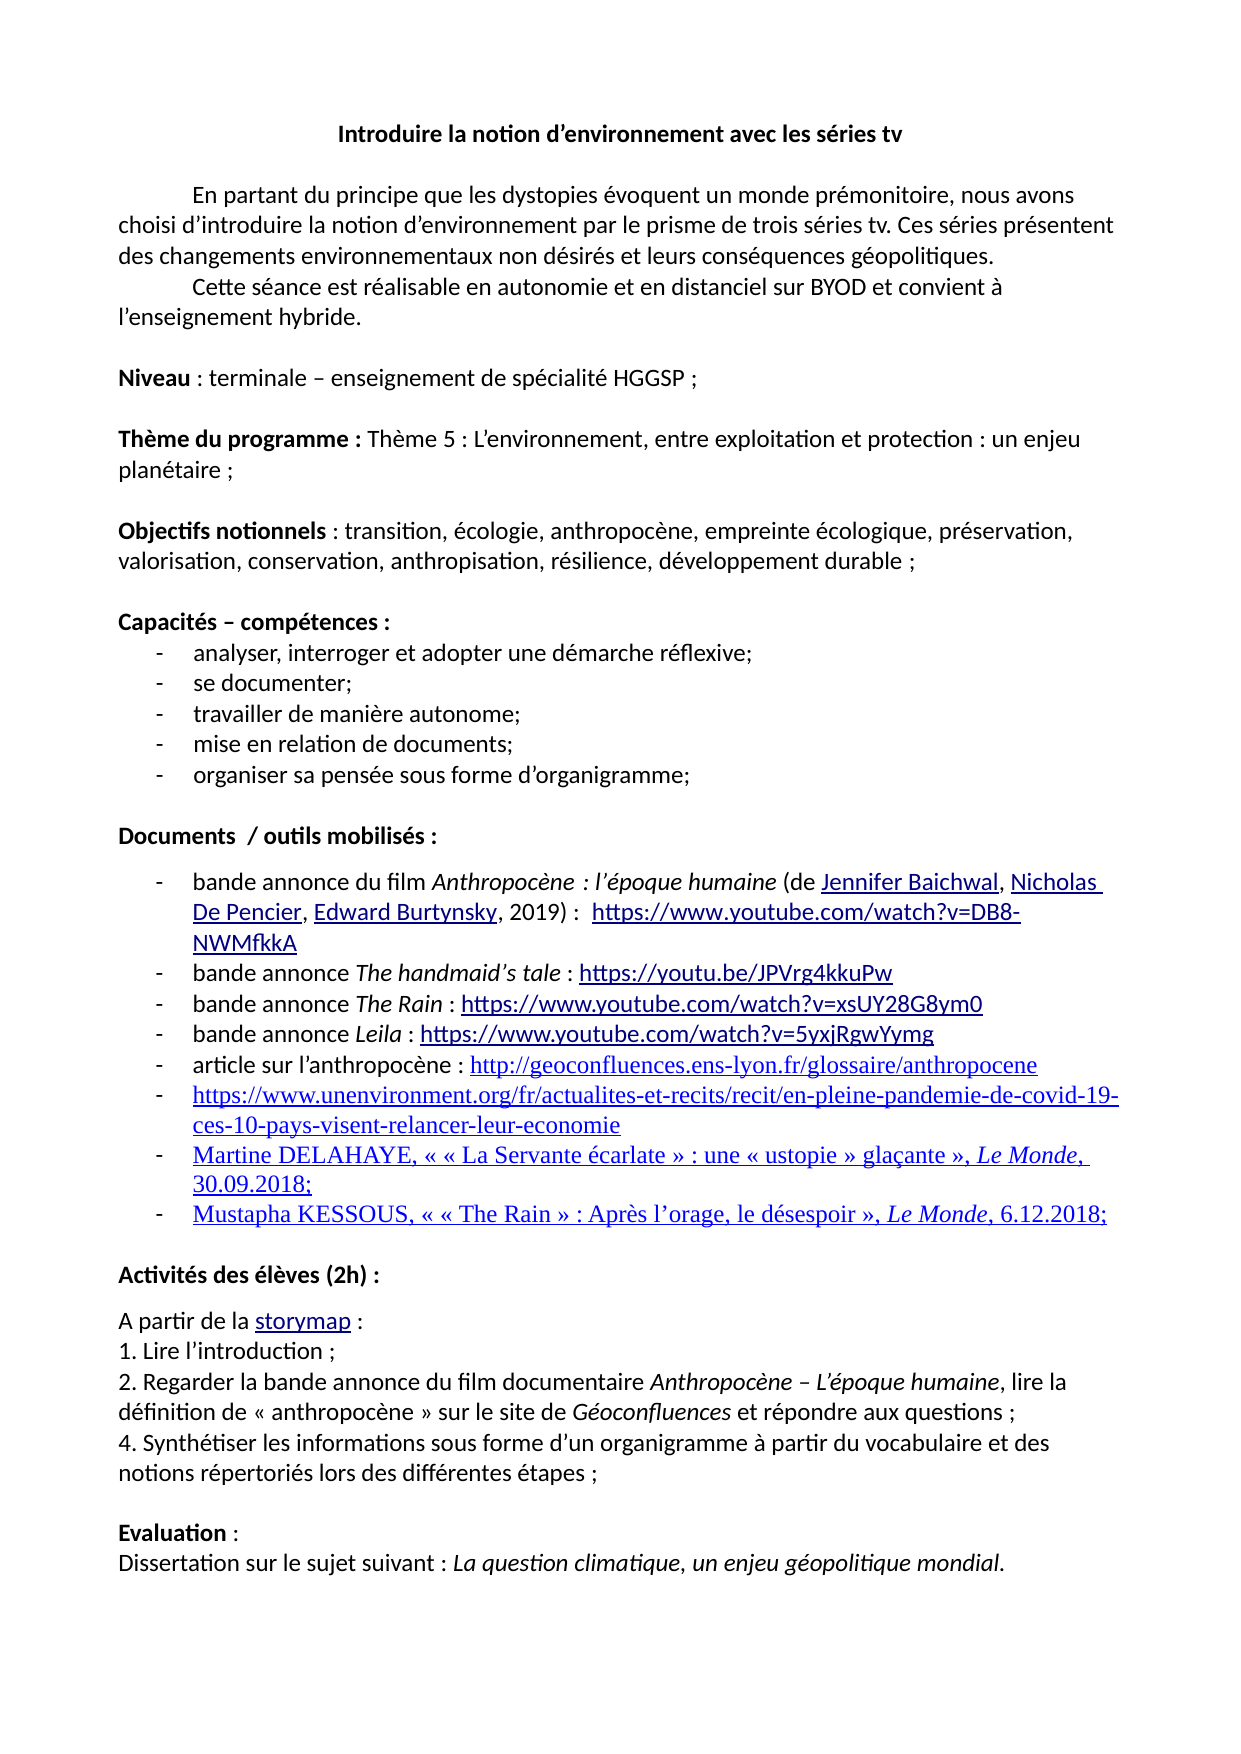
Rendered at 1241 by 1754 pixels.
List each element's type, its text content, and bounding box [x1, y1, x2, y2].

text 4. Synthétiser les informations sous forme d’un organigramme à partir du vocabulaire et des notions répertoriés lors des différentes étapes ; [118, 1427, 1122, 1488]
text Cette séance est réalisable en autonomie et en distanciel sur BYOD et convient à l’enseignement hybride. [118, 271, 1122, 332]
list mise en relation de documents; [156, 728, 1122, 759]
text En partant du principe que les dystopies évoquent un monde prémonitoire, nous avons choisi d’introduire la notion d’environnement par le prisme de trois séries tv. Ces séries présentent des changements environnementaux non désirés et leurs conséquences géopolitiques. [118, 179, 1122, 271]
text Activités des élèves (2h) : [118, 1259, 1122, 1289]
text Evaluation : [118, 1517, 1122, 1547]
list bande annonce The Rain : https://www.youtube.com/watch?v=xsUY28G8ym0 [155, 988, 1122, 1018]
list analyser, interroger et adopter une démarche réflexive; [156, 637, 1122, 667]
text Objectifs notionnels : transition, écologie, anthropocène, empreinte écologique, préservation, valorisation, conservation, anthropisation, résilience, développement durable ; [118, 515, 1122, 576]
list bande annonce Leila : https://www.youtube.com/watch?v=5yxjRgwYymg [155, 1018, 1122, 1049]
list bande annonce du film Anthropocène : l’époque humaine (de Jennifer Baichwal, Nicholas De Pencier, Edward Burtynsky, 2019) : https://www.youtube.com/watch?v=DB8-NWMfkkA [155, 866, 1122, 957]
list organiser sa pensée sous forme d’organigramme; [156, 759, 1122, 789]
text Documents / outils mobilisés : [118, 820, 1122, 851]
text 1. Lire l’introduction ; [118, 1335, 1122, 1366]
text Capacités – compétences : [118, 606, 1122, 637]
list travailler de manière autonome; [156, 698, 1122, 728]
list article sur l’anthropocène : http://geoconfluences.ens-lyon.fr/glossaire/anthropocene [155, 1049, 1122, 1079]
list se documenter; [156, 667, 1122, 698]
text Dissertation sur le sujet suivant : La question climatique, un enjeu géopolitique mondial. [118, 1547, 1122, 1578]
text A partir de la storymap : [118, 1305, 1122, 1335]
list Martine DELAHAYE, « « La Servante écarlate » : une « ustopie » glaçante », Le Monde, 30.09.2018; [155, 1139, 1122, 1198]
list bande annonce The handmaid’s tale : https://youtu.be/JPVrg4kkuPw [155, 957, 1122, 988]
text Introduire la notion d’environnement avec les séries tv [118, 118, 1122, 149]
list https://www.unenvironment.org/fr/actualites-et-recits/recit/en-pleine-pandemie-de-covid-19-ces-10-pays-visent-relancer-leur-economie [155, 1079, 1122, 1139]
list Mustapha KESSOUS, « « The Rain » : Après l’orage, le désespoir », Le Monde, 6.12.2018; [155, 1198, 1122, 1228]
text Thème du programme : Thème 5 : L’environnement, entre exploitation et protection : un enjeu planétaire ; [118, 423, 1122, 484]
text Niveau : terminale – enseignement de spécialité HGGSP ; [118, 362, 1122, 393]
text 2. Regarder la bande annonce du film documentaire Anthropocène – L’époque humaine, lire la définition de « anthropocène » sur le site de Géoconfluences et répondre aux questions ; [118, 1366, 1122, 1427]
